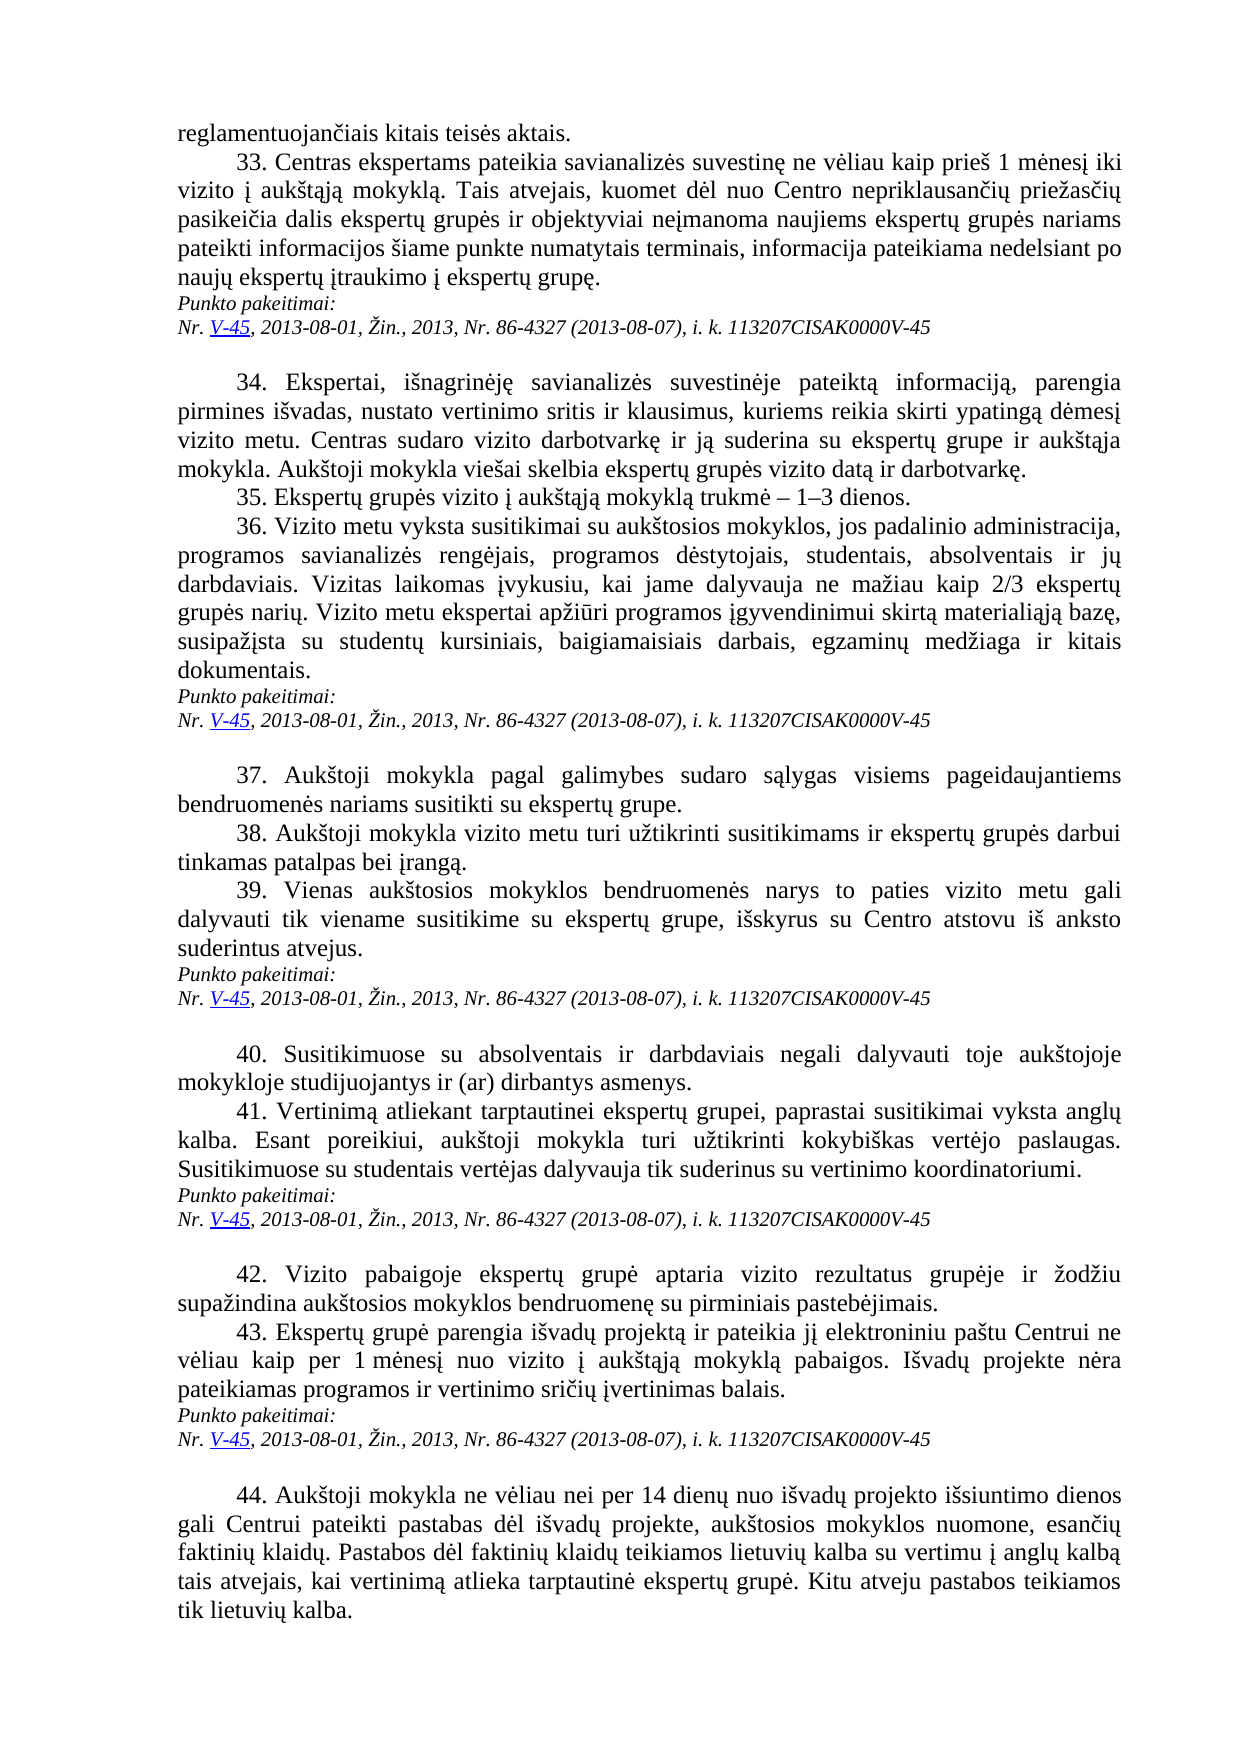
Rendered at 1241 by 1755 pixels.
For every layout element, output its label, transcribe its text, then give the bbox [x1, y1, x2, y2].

text 33. Centras ekspertams pateikia savianalizės suvestinę ne vėliau kaip prieš 1 mėnesį iki vizito į aukštąją mokyklą. Tais atvejais, kuomet dėl nuo Centro nepriklausančių priežasčių pasikeičia dalis ekspertų grupės ir objektyviai neįmanoma naujiems ekspertų grupės nariams pateikti informacijos šiame punkte numatytais terminais, informacija pateikiama nedelsiant po naujų ekspertų įtraukimo į ekspertų grupę. [177, 147, 1122, 291]
text Nr. V-45, 2013-08-01, Žin., 2013, Nr. 86-4327 (2013-08-07), i. k. 113207CISAK0000V-45 [177, 1207, 1122, 1231]
text 44. Aukštoji mokykla ne vėliau nei per 14 dienų nuo išvadų projekto išsiuntimo dienos gali Centrui pateikti pastabas dėl išvadų projekte, aukštosios mokyklos nuomone, esančių faktinių klaidų. Pastabos dėl faktinių klaidų teikiamos lietuvių kalba su vertimu į anglų kalbą tais atvejais, kai vertinimą atlieka tarptautinė ekspertų grupė. Kitu atveju pastabos teikiamos tik lietuvių kalba. [177, 1480, 1122, 1624]
text 41. Vertinimą atliekant tarptautinei ekspertų grupei, paprastai susitikimai vyksta anglų kalba. Esant poreikiui, aukštoji mokykla turi užtikrinti kokybiškas vertėjo paslaugas. Susitikimuose su studentais vertėjas dalyvauja tik suderinus su vertinimo koordinatoriumi. [177, 1096, 1122, 1182]
text 40. Susitikimuose su absolventais ir darbdaviais negali dalyvauti toje aukštojoje mokykloje studijuojantys ir (ar) dirbantys asmenys. [177, 1039, 1122, 1096]
text Punkto pakeitimai: [177, 1182, 1122, 1207]
text Punkto pakeitimai: [177, 291, 1122, 315]
text Nr. V-45, 2013-08-01, Žin., 2013, Nr. 86-4327 (2013-08-07), i. k. 113207CISAK0000V-45 [177, 708, 1122, 732]
text 37. Aukštoji mokykla pagal galimybes sudaro sąlygas visiems pageidaujantiems bendruomenės nariams susitikti su ekspertų grupe. [177, 761, 1122, 818]
text 42. Vizito pabaigoje ekspertų grupė aptaria vizito rezultatus grupėje ir žodžiu supažindina aukštosios mokyklos bendruomenę su pirminiais pastebėjimais. [177, 1259, 1122, 1317]
text Nr. V-45, 2013-08-01, Žin., 2013, Nr. 86-4327 (2013-08-07), i. k. 113207CISAK0000V-45 [177, 315, 1122, 339]
text 36. Vizito metu vyksta susitikimai su aukštosios mokyklos, jos padalinio administracija, programos savianalizės rengėjais, programos dėstytojais, studentais, absolventais ir jų darbdaviais. Vizitas laikomas įvykusiu, kai jame dalyvauja ne mažiau kaip 2/3 ekspertų grupės narių. Vizito metu ekspertai apžiūri programos įgyvendinimui skirtą materialiąją bazę, susipažįsta su studentų kursiniais, baigiamaisiais darbais, egzaminų medžiaga ir kitais dokumentais. [177, 511, 1122, 684]
text Nr. V-45, 2013-08-01, Žin., 2013, Nr. 86-4327 (2013-08-07), i. k. 113207CISAK0000V-45 [177, 1427, 1122, 1451]
text 38. Aukštoji mokykla vizito metu turi užtikrinti susitikimams ir ekspertų grupės darbui tinkamas patalpas bei įrangą. [177, 818, 1122, 876]
text Punkto pakeitimai: [177, 1403, 1122, 1427]
text Punkto pakeitimai: [177, 684, 1122, 708]
text 35. Ekspertų grupės vizito į aukštąją mokyklą trukmė – 1–3 dienos. [177, 482, 1122, 511]
text 43. Ekspertų grupė parengia išvadų projektą ir pateikia jį elektroniniu paštu Centrui ne vėliau kaip per 1 mėnesį nuo vizito į aukštąją mokyklą pabaigos. Išvadų projekte nėra pateikiamas programos ir vertinimo sričių įvertinimas balais. [177, 1317, 1122, 1403]
text Nr. V-45, 2013-08-01, Žin., 2013, Nr. 86-4327 (2013-08-07), i. k. 113207CISAK0000V-45 [177, 986, 1122, 1010]
text 39. Vienas aukštosios mokyklos bendruomenės narys to paties vizito metu gali dalyvauti tik viename susitikime su ekspertų grupe, išskyrus su Centro atstovu iš anksto suderintus atvejus. [177, 876, 1122, 962]
text reglamentuojančiais kitais teisės aktais. [177, 118, 1122, 147]
text 34. Ekspertai, išnagrinėję savianalizės suvestinėje pateiktą informaciją, parengia pirmines išvadas, nustato vertinimo sritis ir klausimus, kuriems reikia skirti ypatingą dėmesį vizito metu. Centras sudaro vizito darbotvarkę ir ją suderina su ekspertų grupe ir aukštąja mokykla. Aukštoji mokykla viešai skelbia ekspertų grupės vizito datą ir darbotvarkę. [177, 367, 1122, 482]
text Punkto pakeitimai: [177, 962, 1122, 986]
